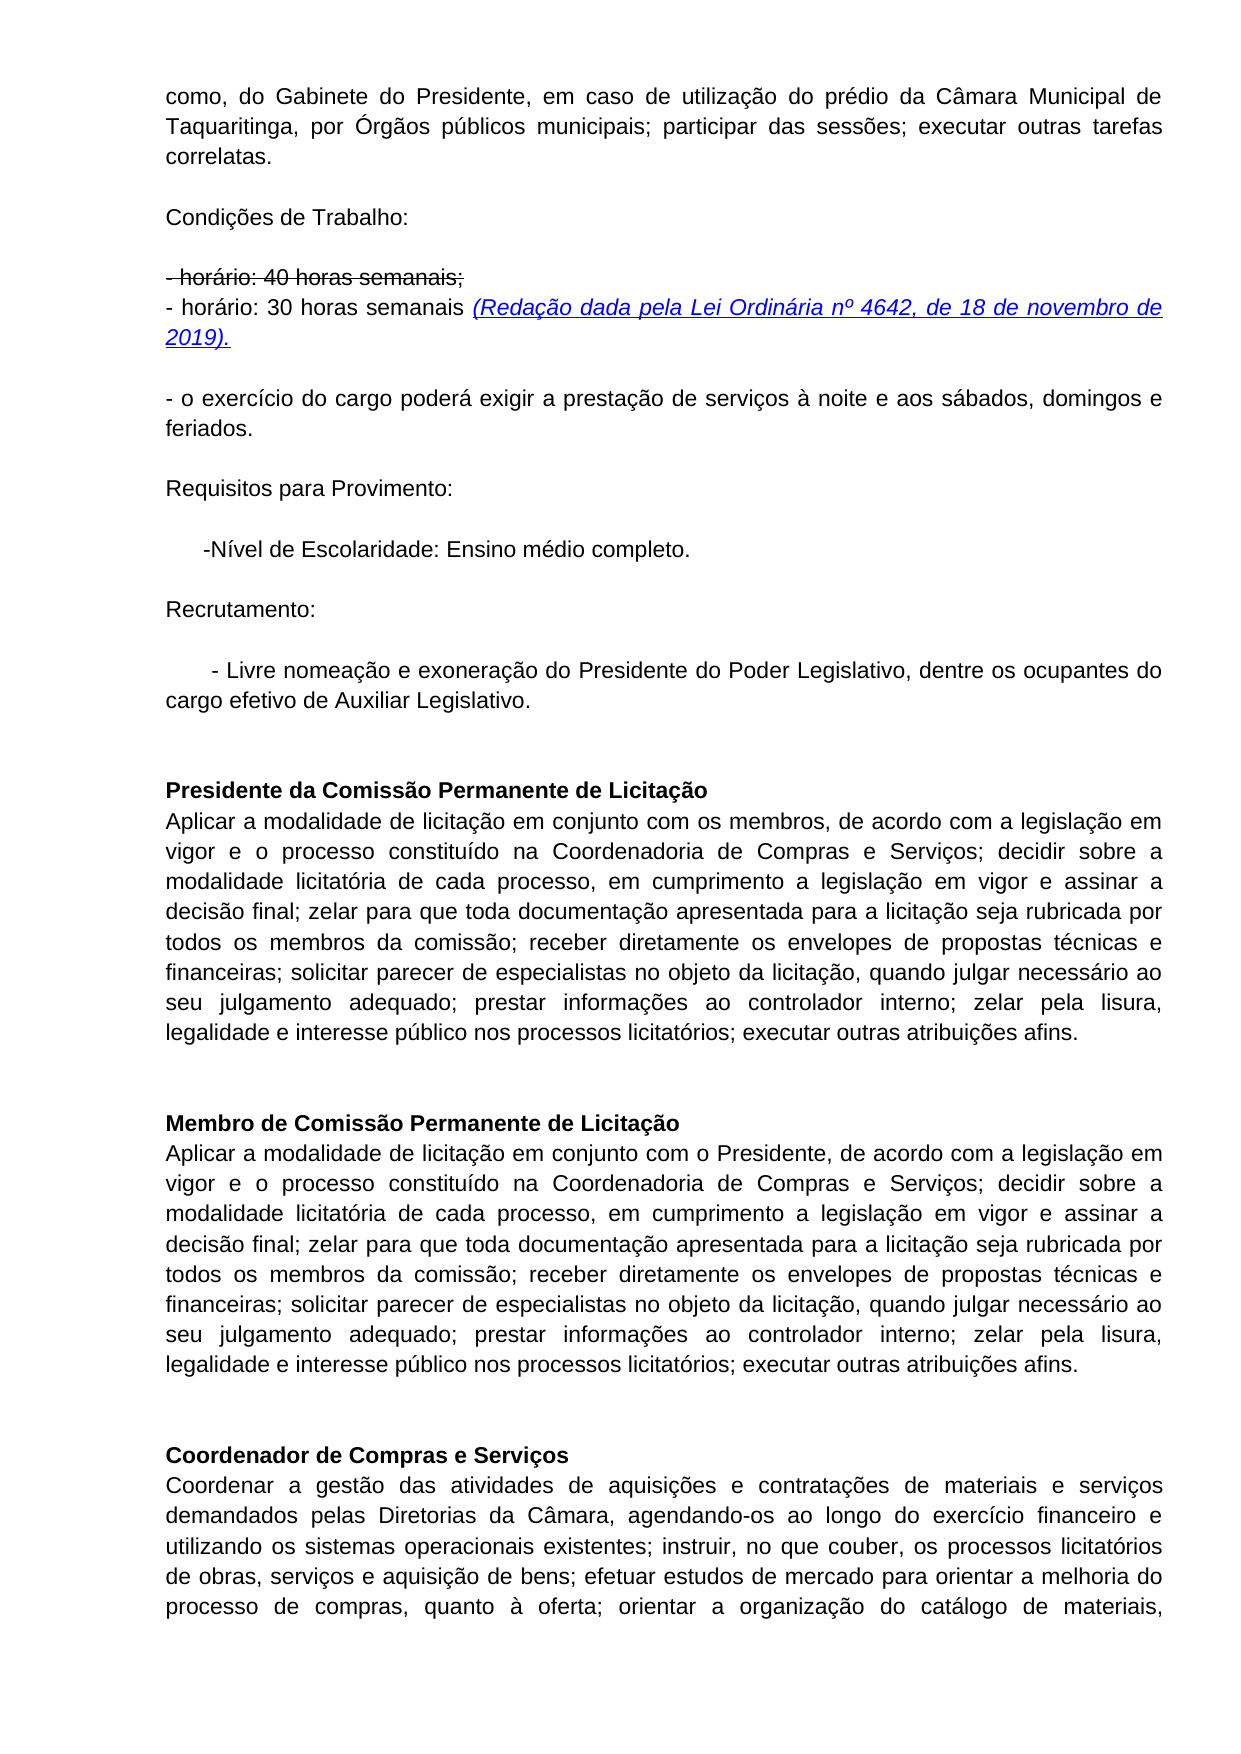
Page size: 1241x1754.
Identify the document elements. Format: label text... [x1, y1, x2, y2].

text - Livre nomeação e exoneração do Presidente do Poder Legislativo, dentre os ocupantes do cargo efetivo de Auxiliar Legislativo. [165, 657, 1163, 713]
text Aplicar a modalidade de licitação em conjunto com o Presidente, de acordo com a legislação em vigor e o processo constituído na Coordenadoria de Compras e Serviços; decidir sobre a modalidade licitatória de cada processo, em cumprimento a legislação em vigor e assinar a decisão final; zelar para que toda documentação apresentada para a licitação seja rubricada por todos os membros da comissão; receber diretamente os envelopes de propostas técnicas e financeiras; solicitar parecer de especialistas no objeto da licitação, quando julgar necessário ao seu julgamento adequado; prestar informações ao controlador interno; zelar pela lisura, legalidade e interesse público nos processos licitatórios; executar outras atribuições afins. [165, 1140, 1163, 1378]
text Coordenar a gestão das atividades de aquisições e contratações de materiais e serviços demandados pelas Diretorias da Câmara, agendando-os ao longo do exercício financeiro e utilizando os sistemas operacionais existentes; instruir, no que couber, os processos licitatórios de obras, serviços e aquisição de bens; efetuar estudos de mercado para orientar a melhoria do processo de compras, quanto à oferta; orientar a organização do catálogo de materiais, [165, 1472, 1163, 1619]
text Condições de Trabalho: [165, 203, 1163, 230]
text Presidente da Comissão Permanente de Licitação [165, 777, 1163, 804]
text - horário: 40 horas semanais; [165, 264, 1163, 290]
text Requisitos para Provimento: [165, 475, 1163, 502]
text Recrutamento: [165, 596, 1163, 623]
text Membro de Comissão Permanente de Licitação [165, 1110, 1163, 1136]
text - o exercício do cargo poderá exigir a prestação de serviços à noite e aos sábados, domingos e feriados. [165, 385, 1163, 441]
text como, do Gabinete do Presidente, em caso de utilização do prédio da Câmara Municipal de Taquaritinga, por Órgãos públicos municipais; participar das sessões; executar outras tarefas correlatas. [165, 83, 1163, 169]
text - horário: 30 horas semanais (Redação dada pela Lei Ordinária nº 4642, de 18 de novembro de 2019). [165, 294, 1163, 351]
text Aplicar a modalidade de licitação em conjunto com os membros, de acordo com a legislação em vigor e o processo constituído na Coordenadoria de Compras e Serviços; decidir sobre a modalidade licitatória de cada processo, em cumprimento a legislação em vigor e assinar a decisão final; zelar para que toda documentação apresentada para a licitação seja rubricada por todos os membros da comissão; receber diretamente os envelopes de propostas técnicas e financeiras; solicitar parecer de especialistas no objeto da licitação, quando julgar necessário ao seu julgamento adequado; prestar informações ao controlador interno; zelar pela lisura, legalidade e interesse público nos processos licitatórios; executar outras atribuições afins. [165, 808, 1163, 1046]
text -Nível de Escolaridade: Ensino médio completo. [165, 536, 1163, 562]
text Coordenador de Compras e Serviços [165, 1442, 1163, 1468]
